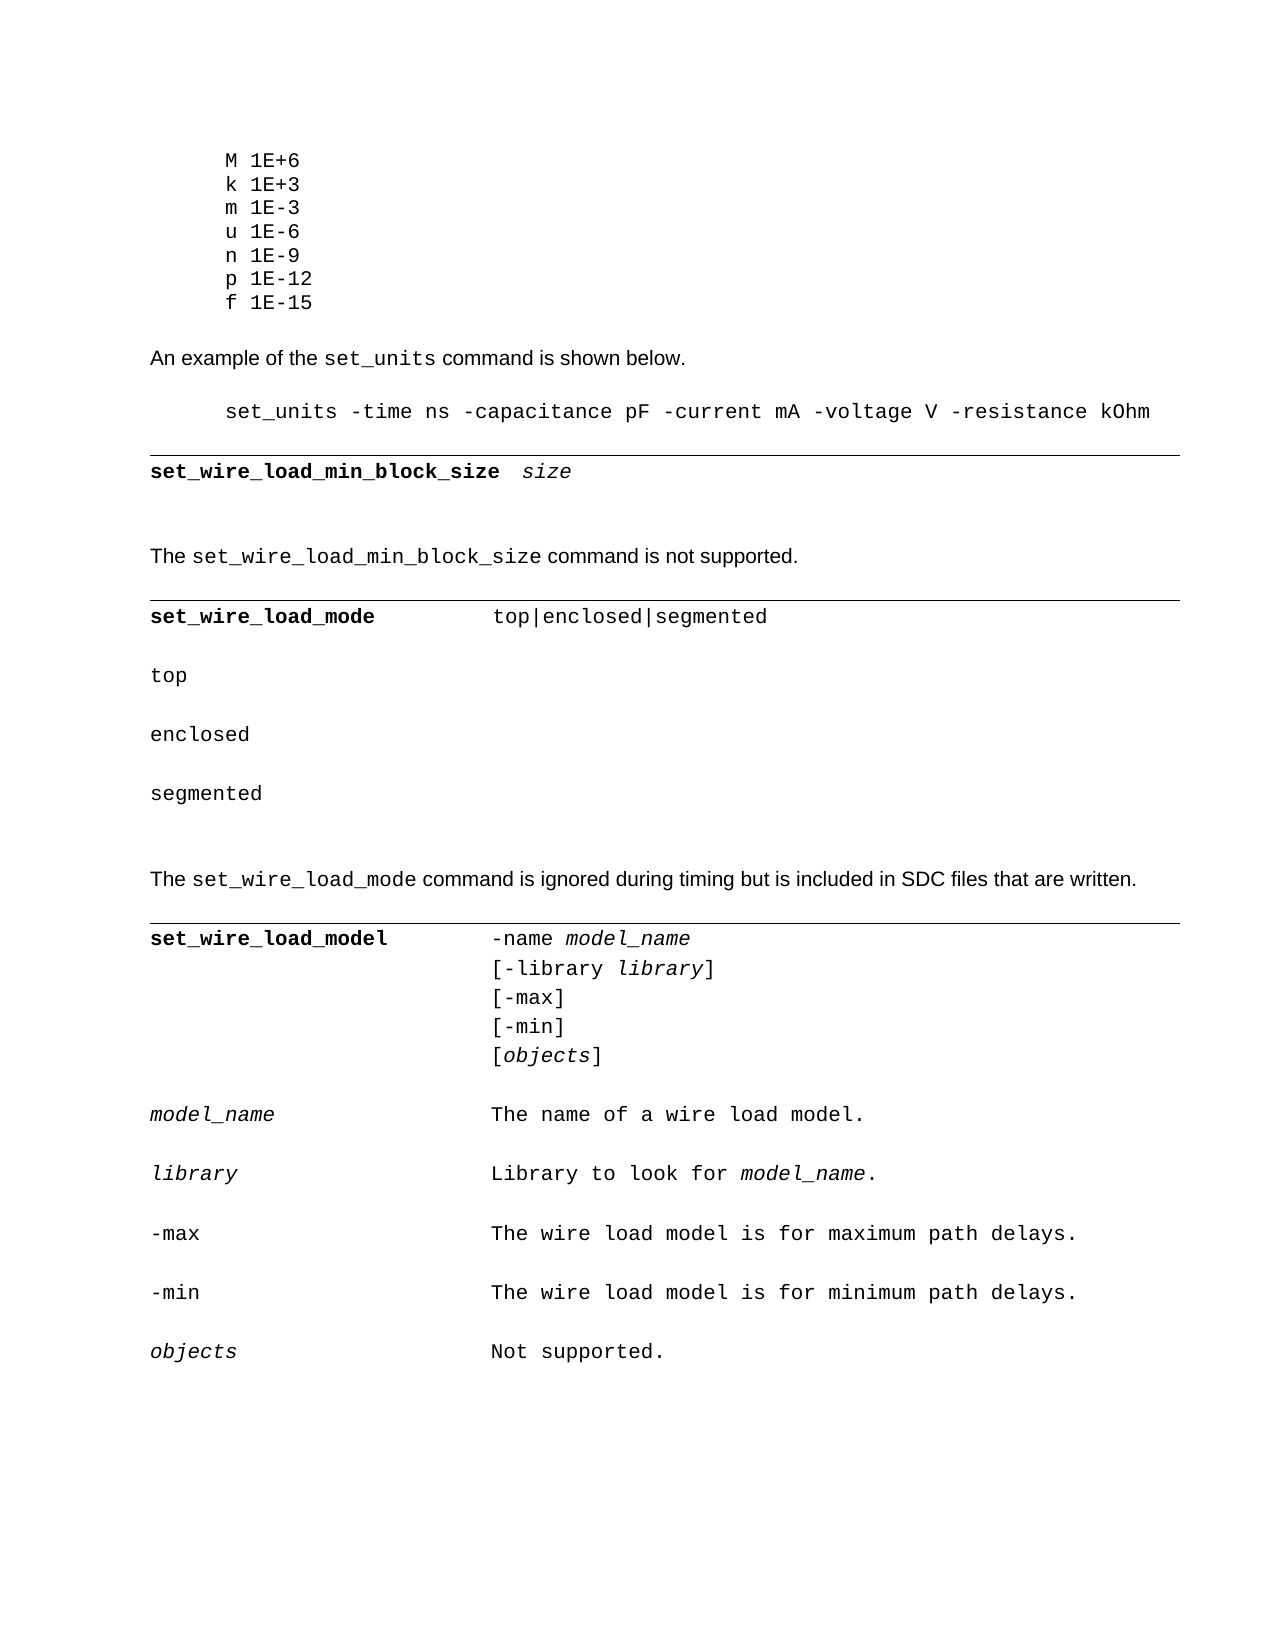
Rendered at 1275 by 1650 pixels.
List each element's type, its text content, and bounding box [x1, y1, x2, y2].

table_cell model_name [150, 1099, 491, 1158]
text The set_wire_load_mode command is ignored during timing but is included in SDC files that are written. [150, 867, 1180, 893]
table_cell Not supported. [491, 1335, 1180, 1394]
text An example of the set_units command is shown below. [150, 346, 1180, 371]
table_cell The name of a wire load model. [491, 1099, 1180, 1158]
table_cell The wire load model is for minimum path delays. [491, 1276, 1180, 1335]
table_cell objects [150, 1335, 491, 1394]
table_cell -max [150, 1217, 491, 1276]
table_cell top [150, 659, 492, 718]
table_header set_wire_load_model [150, 924, 491, 1099]
table_cell The wire load model is for maximum path delays. [491, 1217, 1180, 1276]
text The set_wire_load_min_block_size command is not supported. [150, 544, 1180, 570]
table_header -name model_name [-library library] [-max] [-min] [objects] [491, 924, 1180, 1099]
table_cell [492, 719, 1180, 778]
table_cell library [150, 1158, 491, 1217]
table_header size [522, 456, 1180, 514]
table_cell enclosed [150, 719, 492, 778]
text M 1E+6 k 1E+3 m 1E-3 u 1E-6 n 1E-9 p 1E-12 f 1E-15 [225, 150, 1180, 316]
table_cell segmented [150, 778, 492, 837]
table_header top|enclosed|segmented [492, 601, 1180, 659]
table_cell [492, 778, 1180, 837]
table_header set_wire_load_mode [150, 601, 492, 659]
table_cell [492, 659, 1180, 718]
table_cell Library to look for model_name. [491, 1158, 1180, 1217]
table_cell -min [150, 1276, 491, 1335]
text set_units -time ns -capacitance pF -current mA -voltage V -resistance kOhm [150, 401, 1180, 425]
table_header set_wire_load_min_block_size [150, 456, 522, 514]
